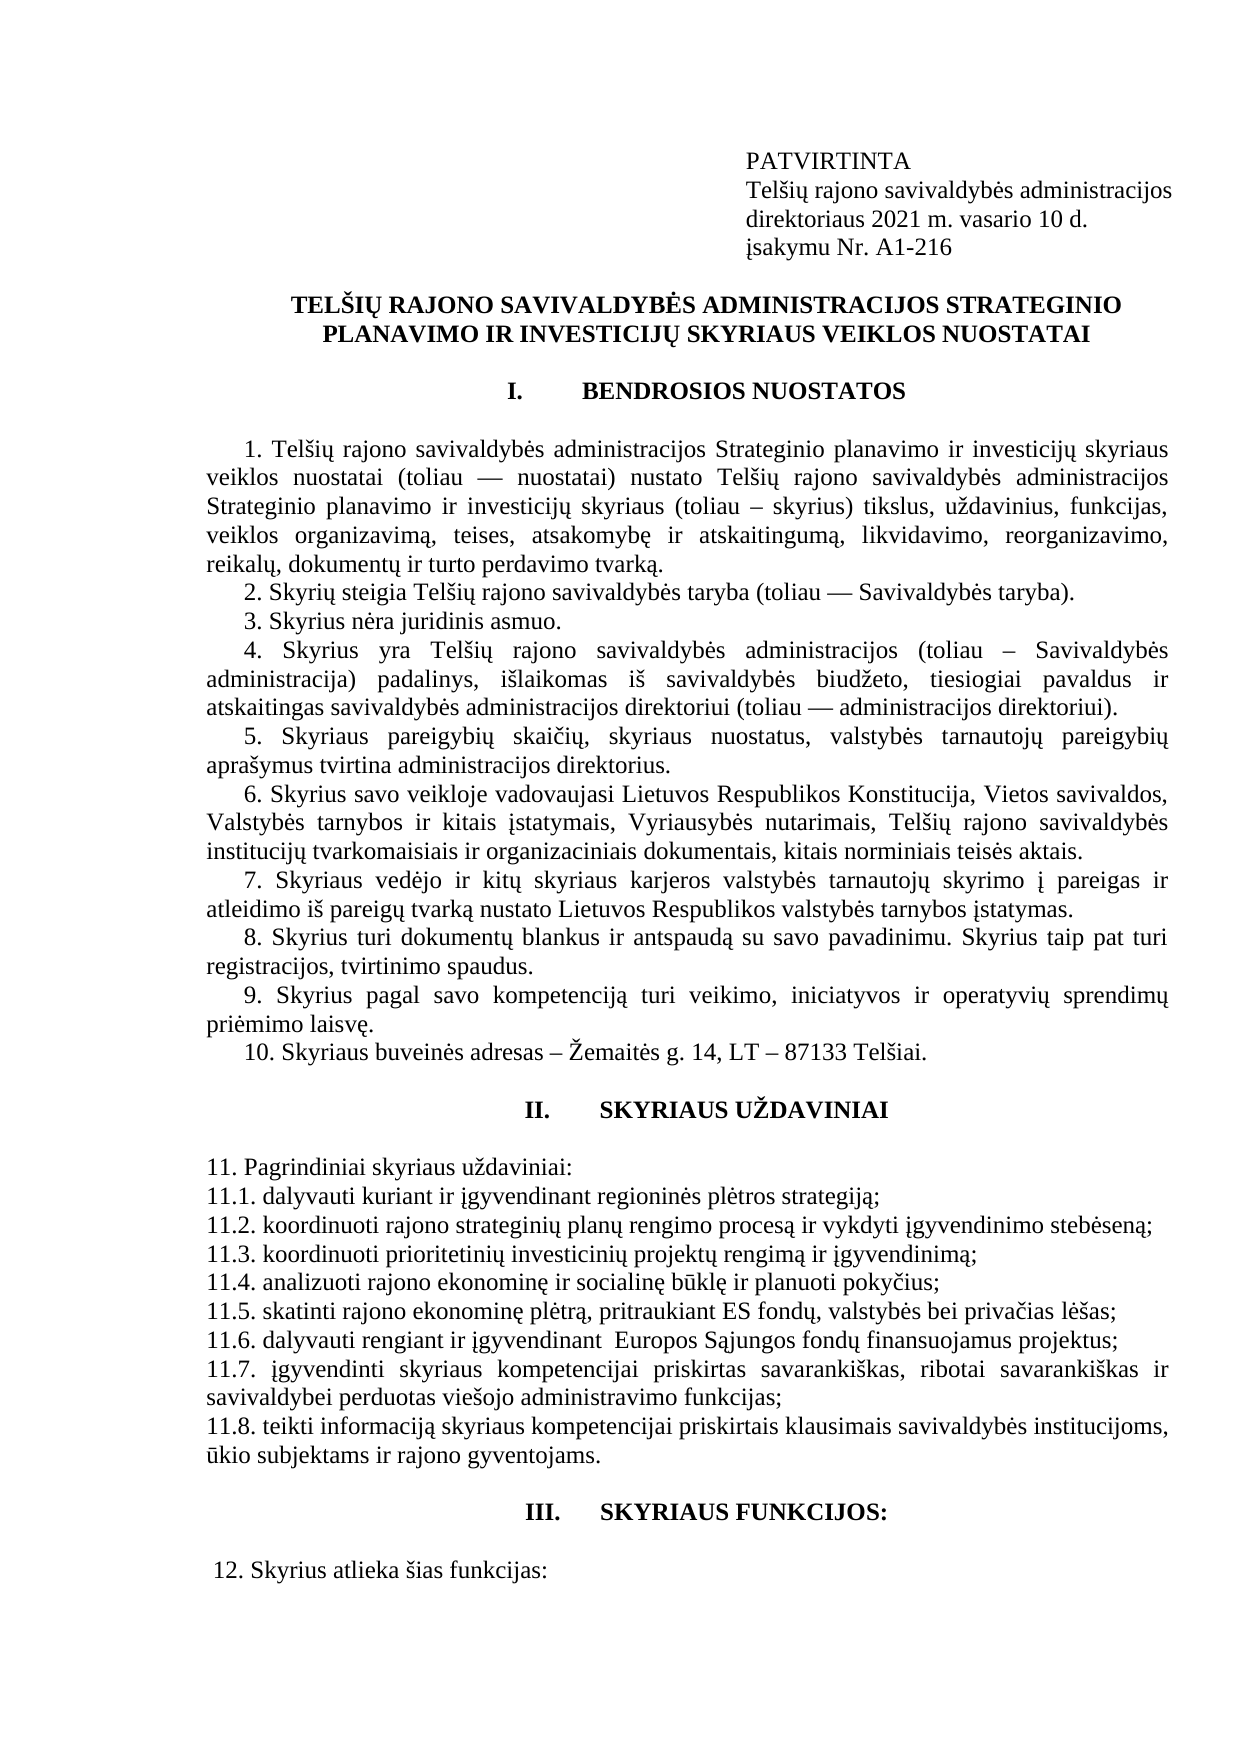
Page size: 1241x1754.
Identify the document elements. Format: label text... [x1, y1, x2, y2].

text 3. Skyrius nėra juridinis asmuo. [206, 606, 1169, 635]
text 11.6. dalyvauti rengiant ir įgyvendinant Europos Sąjungos fondų finansuojamus projektus; [206, 1325, 1169, 1354]
text 12. Skyrius atlieka šias funkcijas: [206, 1555, 1169, 1584]
text 1. Telšių rajono savivaldybės administracijos Strateginio planavimo ir investicijų skyriaus veiklos nuostatai (toliau — nuostatai) nustato Telšių rajono savivaldybės administracijos Strateginio planavimo ir investicijų skyriaus (toliau – skyrius) tikslus, uždavinius, funkcijas, veiklos organizavimą, teises, atsakomybę ir atskaitingumą, likvidavimo, reorganizavimo, reikalų, dokumentų ir turto perdavimo tvarką. [206, 434, 1169, 577]
text 10. Skyriaus buveinės adresas – Žemaitės g. 14, LT – 87133 Telšiai. [206, 1037, 1169, 1066]
table_header [206, 146, 734, 261]
table_header PATVIRTINTA Telšių rajono savivaldybės administracijos direktoriaus 2021 m. vasario 10 d. įsakymu Nr. A1-216 [734, 146, 1192, 261]
text 11.4. analizuoti rajono ekonominę ir socialinę būklę ir planuoti pokyčius; [206, 1267, 1169, 1296]
text 6. Skyrius savo veikloje vadovaujasi Lietuvos Respublikos Konstitucija, Vietos savivaldos, Valstybės tarnybos ir kitais įstatymais, Vyriausybės nutarimais, Telšių rajono savivaldybės institucijų tvarkomaisiais ir organizaciniais dokumentais, kitais norminiais teisės aktais. [206, 779, 1169, 865]
text 11.3. koordinuoti prioritetinių investicinių projektų rengimą ir įgyvendinimą; [206, 1239, 1169, 1267]
text 7. Skyriaus vedėjo ir kitų skyriaus karjeros valstybės tarnautojų skyrimo į pareigas ir atleidimo iš pareigų tvarką nustato Lietuvos Respublikos valstybės tarnybos įstatymas. [206, 865, 1169, 922]
text 11.7. įgyvendinti skyriaus kompetencijai priskirtas savarankiškas, ribotai savarankiškas ir savivaldybei perduotas viešojo administravimo funkcijas; [206, 1354, 1169, 1411]
text 11.1. dalyvauti kuriant ir įgyvendinant regioninės plėtros strategiją; [206, 1181, 1169, 1210]
text I. BENDROSIOS NUOSTATOS [244, 376, 1169, 405]
text II. SKYRIAUS UŽDAVINIAI [244, 1095, 1169, 1124]
text 11.5. skatinti rajono ekonominę plėtrą, pritraukiant ES fondų, valstybės bei privačias lėšas; [206, 1296, 1169, 1325]
text 9. Skyrius pagal savo kompetenciją turi veikimo, iniciatyvos ir operatyvių sprendimų priėmimo laisvę. [206, 980, 1169, 1037]
text 11. Pagrindiniai skyriaus uždaviniai: [206, 1152, 1169, 1181]
text 11.8. teikti informaciją skyriaus kompetencijai priskirtais klausimais savivaldybės institucijoms, ūkio subjektams ir rajono gyventojams. [206, 1411, 1169, 1469]
text 2. Skyrių steigia Telšių rajono savivaldybės taryba (toliau — Savivaldybės taryba). [206, 577, 1169, 606]
text III. SKYRIAUS FUNKCIJOS: [244, 1497, 1169, 1526]
text 4. Skyrius yra Telšių rajono savivaldybės administracijos (toliau – Savivaldybės administracija) padalinys, išlaikomas iš savivaldybės biudžeto, tiesiogiai pavaldus ir atskaitingas savivaldybės administracijos direktoriui (toliau — administracijos direktoriui). [206, 635, 1169, 721]
text TELŠIŲ RAJONO SAVIVALDYBĖS ADMINISTRACIJOS STRATEGINIO PLANAVIMO IR INVESTICIJŲ SKYRIAUS VEIKLOS NUOSTATAI [244, 290, 1169, 347]
text 8. Skyrius turi dokumentų blankus ir antspaudą su savo pavadinimu. Skyrius taip pat turi registracijos, tvirtinimo spaudus. [206, 922, 1169, 980]
text 5. Skyriaus pareigybių skaičių, skyriaus nuostatus, valstybės tarnautojų pareigybių aprašymus tvirtina administracijos direktorius. [206, 721, 1169, 779]
text 11.2. koordinuoti rajono strateginių planų rengimo procesą ir vykdyti įgyvendinimo stebėseną; [206, 1210, 1169, 1239]
